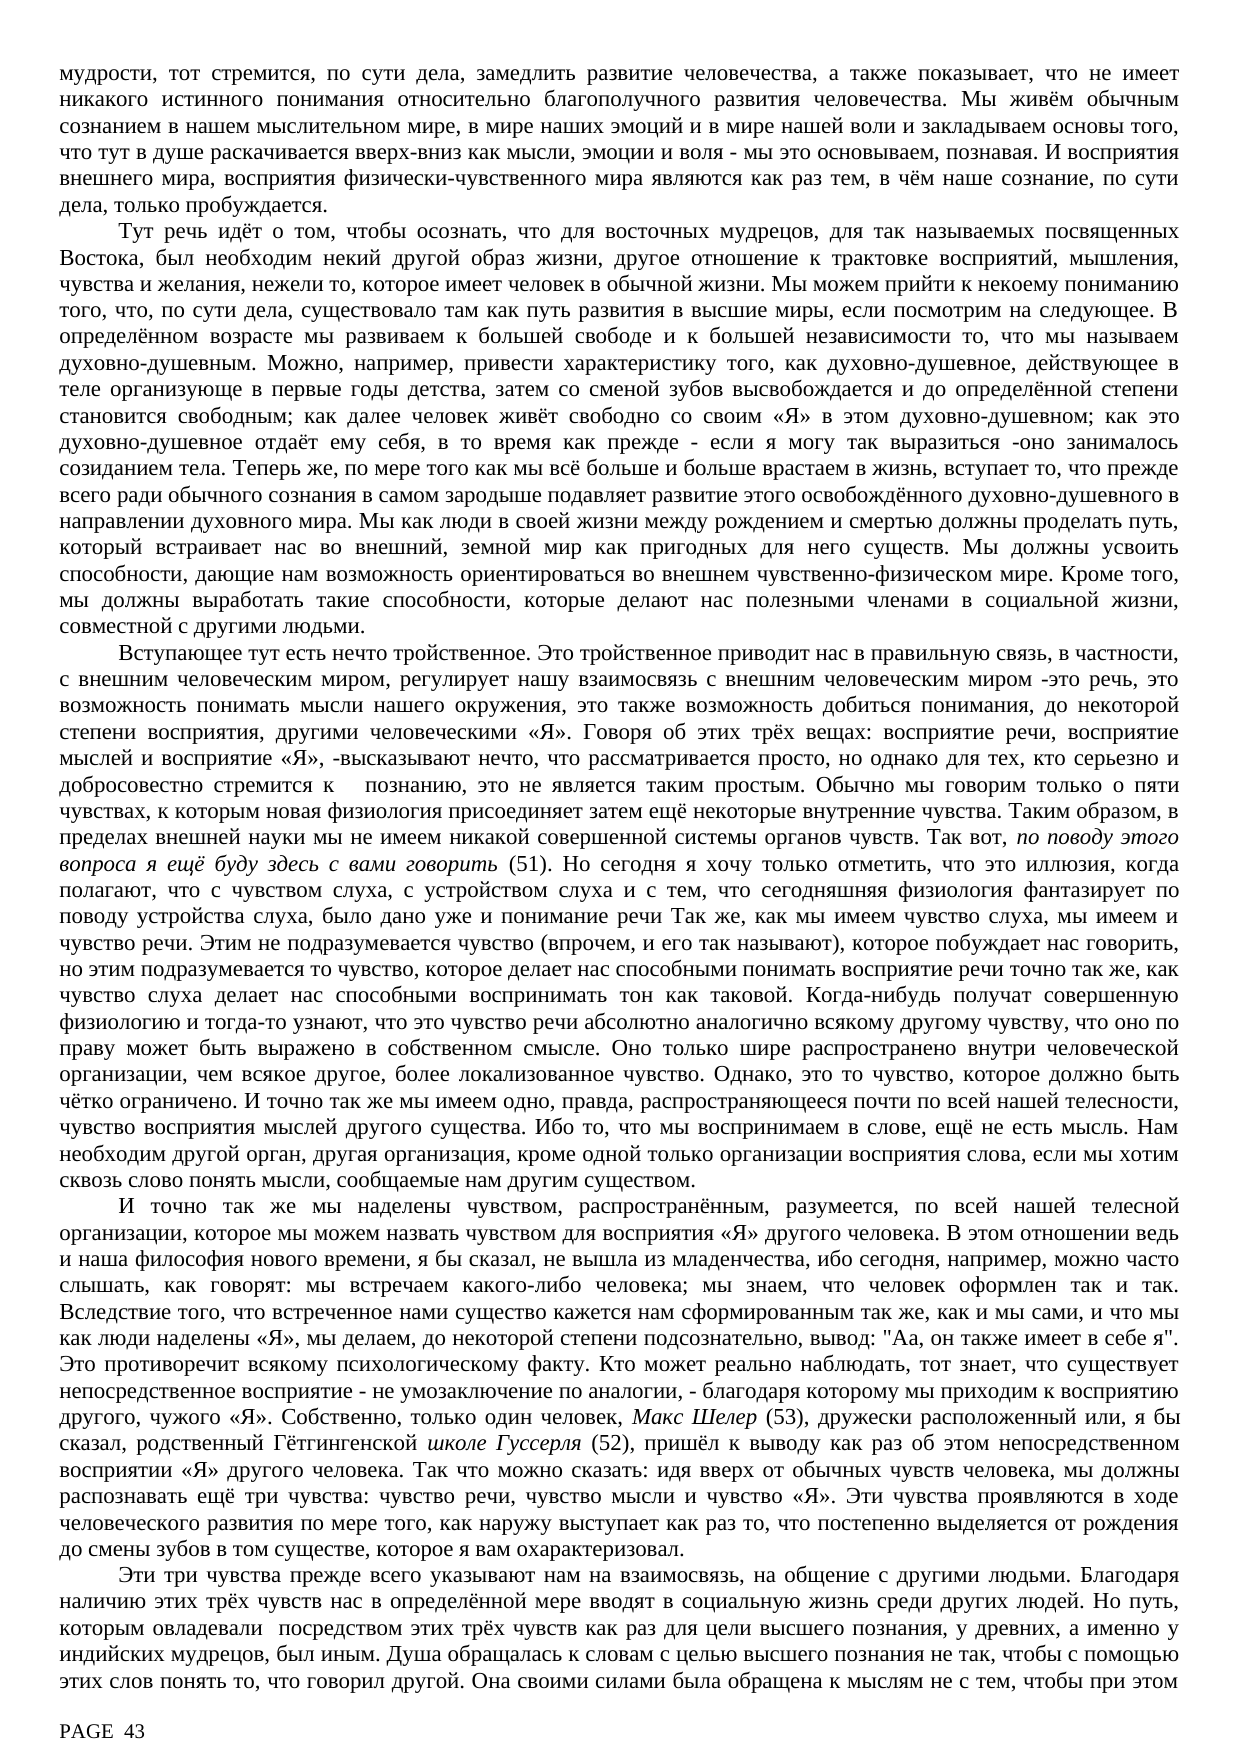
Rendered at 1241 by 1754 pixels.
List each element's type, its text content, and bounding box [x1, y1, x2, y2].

text мудрости, тот стремится, по сути дела, замедлить развитие человечества, а также показывает, что не имеет никакого истинного понимания относительно благополучного развития человечества. Мы живём обычным сознанием в нашем мыслительном мире, в мире наших эмоций и в мире нашей воли и закладываем основы того, что тут в душе раскачивается вверх-вниз как мысли, эмоции и воля - мы это основываем, познавая. И восприятия внешнего мира, восприятия физически-чувственного мира являются как раз тем, в чём наше сознание, по сути дела, только пробуждается. [59, 59, 1181, 217]
text Эти три чувства прежде всего указывают нам на взаимосвязь, на общение с другими людьми. Благодаря наличию этих трёх чувств нас в определённой мере вводят в социальную жизнь среди других людей. Но путь, которым овладевали посредством этих трёх чувств как раз для цели высшего познания, у древних, а именно у индийских мудрецов, был иным. Душа обращалась к словам с целью высшего познания не так, чтобы с помощью этих слов понять то, что говорил другой. Она своими силами была обращена к мыслям не с тем, чтобы при этом [59, 1561, 1181, 1693]
text Тут речь идёт о том, чтобы осознать, что для восточных мудрецов, для так называемых посвященных Востока, был необходим некий другой образ жизни, другое отношение к трактовке восприятий, мышления, чувства и желания, нежели то, которое имеет человек в обычной жизни. Мы можем прийти к некоему пониманию того, что, по сути дела, существовало там как путь развития в высшие миры, если посмотрим на следующее. В определённом возрасте мы развиваем к большей свободе и к большей независимости то, что мы называем духовно-душевным. Можно, например, привести характеристику того, как духовно-душевное, действующее в теле организующе в первые годы детства, затем со сменой зубов высвобождается и до определённой степени становится свободным; как далее человек живёт свободно со своим «Я» в этом духовно-душевном; как это духовно-душевное отдаёт ему себя, в то время как прежде - если я могу так выразиться -оно занималось созиданием тела. Теперь же, по мере того как мы всё больше и больше врастаем в жизнь, вступает то, что прежде всего ради обычного сознания в самом зародыше подавляет развитие этого освобождённого духовно-душевного в направлении духовного мира. Мы как люди в своей жизни между рождением и смертью должны проделать путь, который встраивает нас во внешний, земной мир как пригодных для него существ. Мы должны усвоить способности, дающие нам возможность ориентироваться во внешнем чувственно-физическом мире. Кроме того, мы должны выработать такие способности, которые делают нас полезными членами в социальной жизни, совместной с другими людьми. [59, 217, 1181, 639]
text Вступающее тут есть нечто тройственное. Это тройственное приводит нас в правильную связь, в частности, с внешним человеческим миром, регулирует нашу взаимосвязь с внешним человеческим миром -это речь, это возможность понимать мысли нашего окружения, это также возможность добиться понимания, до некоторой степени восприятия, другими человеческими «Я». Говоря об этих трёх вещах: восприятие речи, восприятие мыслей и восприятие «Я», -высказывают нечто, что рассматривается просто, но однако для тех, кто серьезно и добросовестно стремится к познанию, это не является таким простым. Обычно мы говорим только о пяти чувствах, к которым новая физиология присоединяет затем ещё некоторые внутренние чувства. Таким образом, в пределах внешней науки мы не имеем никакой совершенной системы органов чувств. Так вот, по поводу этого вопроса я ещё буду здесь с вами говорить (51). Но сегодня я хочу только отметить, что это иллюзия, когда полагают, что с чувством слуха, с устройством слуха и с тем, что сегодняшняя физиология фантазирует по поводу устройства слуха, было дано уже и понимание речи Так же, как мы имеем чувство слуха, мы имеем и чувство речи. Этим не подразумевается чувство (впрочем, и его так называют), которое побуждает нас говорить, но этим подразумевается то чувство, которое делает нас способными понимать восприятие речи точно так же, как чувство слуха делает нас способными воспринимать тон как таковой. Когда-нибудь получат совершенную физиологию и тогда-то узнают, что это чувство речи абсолютно аналогично всякому другому чувству, что оно по праву может быть выражено в собственном смысле. Оно только шире распространено внутри человеческой организации, чем всякое другое, более локализованное чувство. Однако, это то чувство, которое должно быть чётко ограничено. И точно так же мы имеем одно, правда, распространяющееся почти по всей нашей телесности, чувство восприятия мыслей другого существа. Ибо то, что мы воспринимаем в слове, ещё не есть мысль. Нам необходим другой орган, другая организация, кроме одной только организации восприятия слова, если мы хотим сквозь слово понять мысли, сообщаемые нам другим существом. [59, 639, 1181, 1192]
text И точно так же мы наделены чувством, распространённым, разумеется, по всей нашей телесной организации, которое мы можем назвать чувством для восприятия «Я» другого человека. В этом отношении ведь и наша философия нового времени, я бы сказал, не вышла из младенчества, ибо сегодня, например, можно часто слышать, как говорят: мы встречаем какого-либо человека; мы знаем, что человек оформлен так и так. Вследствие того, что встреченное нами существо кажется нам сформированным так же, как и мы сами, и что мы как люди наделены «Я», мы делаем, до некоторой степени подсознательно, вывод: "Аа, он также имеет в себе я". Это противоречит всякому психологическому факту. Кто может реально наблюдать, тот знает, что существует непосредственное восприятие - не умозаключение по аналогии, - благодаря которому мы приходим к восприятию другого, чужого «Я». Собственно, только один человек, Макс Шелер (53), дружески расположенный или, я бы сказал, родственный Гётгингенской школе Гуссерля (52), пришёл к выводу как раз об этом непосредственном восприятии «Я» другого человека. Так что можно сказать: идя вверх от обычных чувств человека, мы должны распознавать ещё три чувства: чувство речи, чувство мысли и чувство «Я». Эти чувства проявляются в ходе человеческого развития по мере того, как наружу выступает как раз то, что постепенно выделяется от рождения до смены зубов в том существе, которое я вам охарактеризовал. [59, 1192, 1181, 1561]
